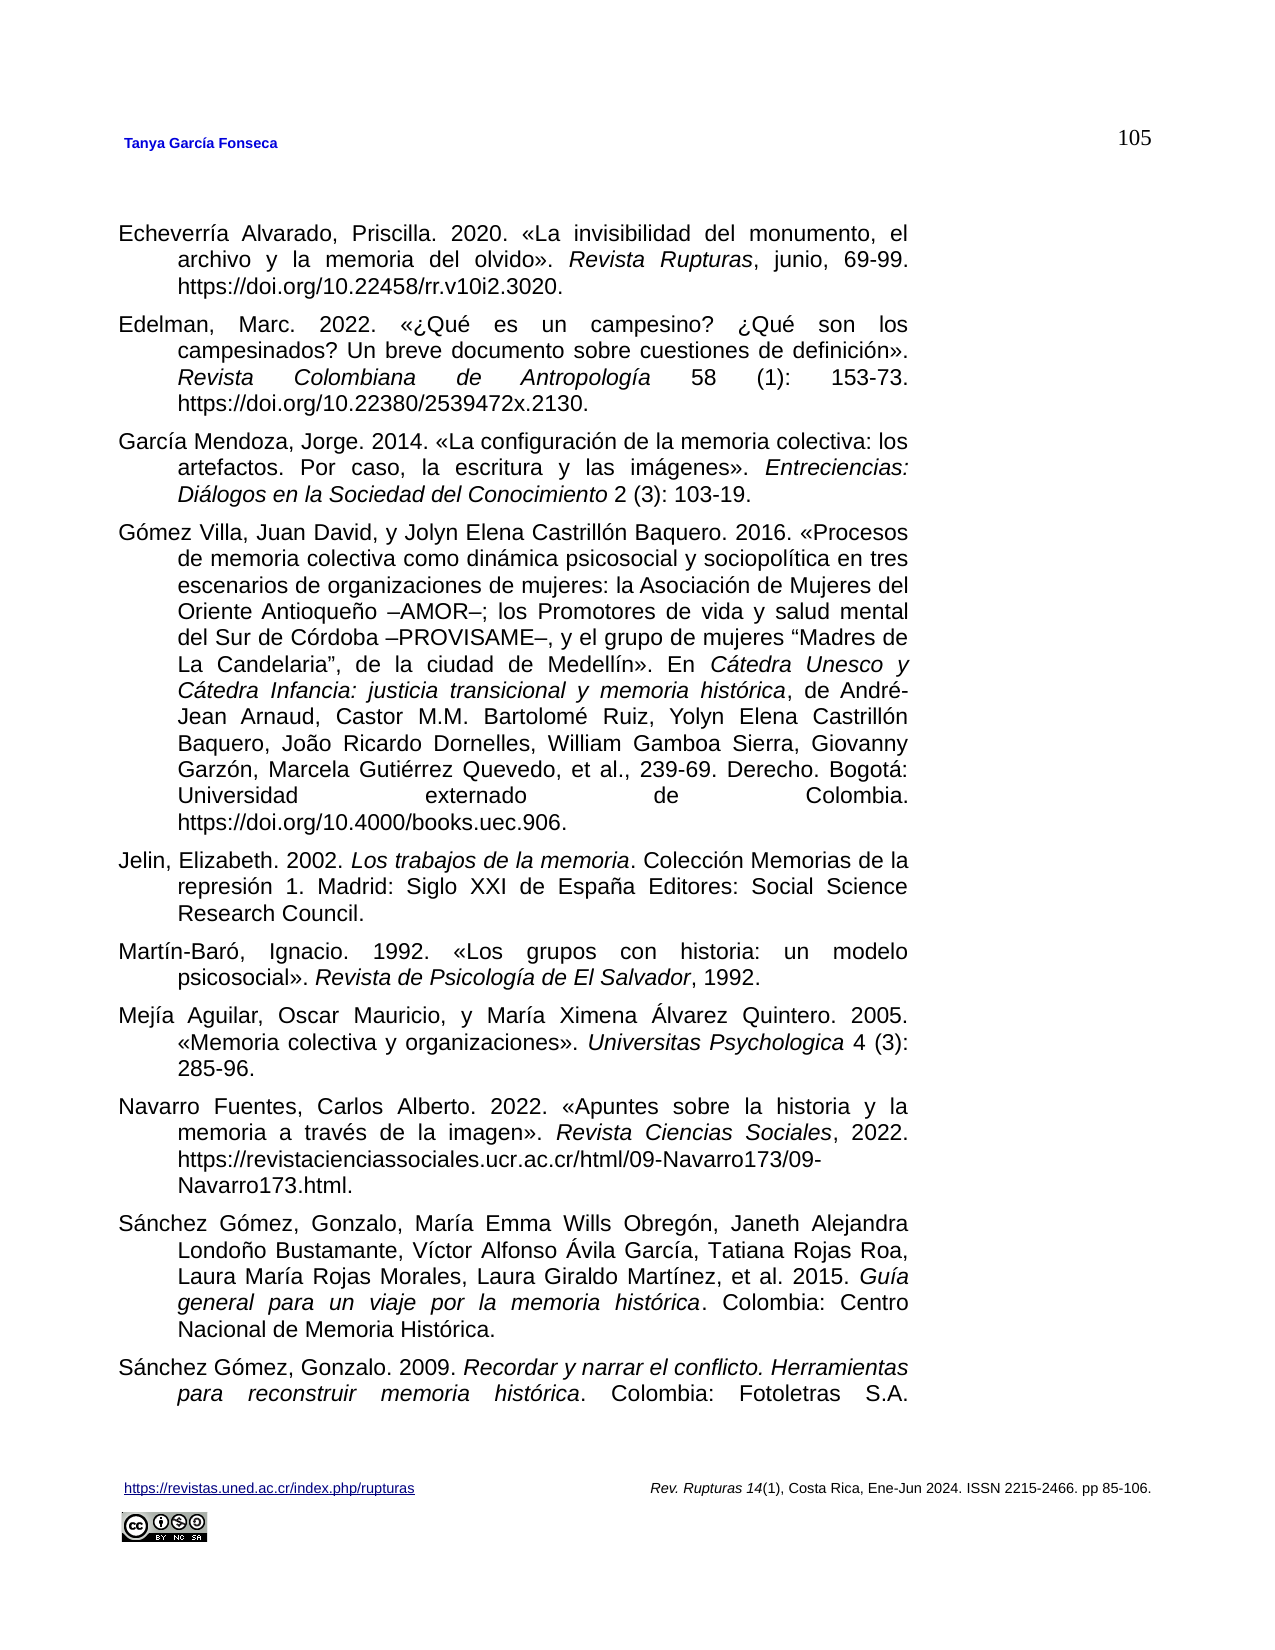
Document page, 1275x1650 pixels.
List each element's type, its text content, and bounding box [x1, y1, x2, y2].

text Navarro Fuentes, Carlos Alberto. 2022. «Apuntes sobre la historia y la memoria a través de la imagen». Revista Ciencias Sociales, 2022. https://revistacienciassociales.ucr.ac.cr/html/09-Navarro173/09-Navarro173.html. [118, 1093, 909, 1198]
picture [121, 1512, 208, 1542]
text Jelin, Elizabeth. 2002. Los trabajos de la memoria. Colección Memorias de la represión 1. Madrid: Siglo XXI de España Editores: Social Science Research Council. [118, 847, 909, 926]
text Mejía Aguilar, Oscar Mauricio, y María Ximena Álvarez Quintero. 2005. «Memoria colectiva y organizaciones». Universitas Psychologica 4 (3): 285-96. [118, 1002, 909, 1081]
text Echeverría Alvarado, Priscilla. 2020. «La invisibilidad del monumento, el archivo y la memoria del olvido». Revista Rupturas, junio, 69-99. https://doi.org/10.22458/rr.v10i2.3020. [118, 220, 909, 299]
text Martín-Baró, Ignacio. 1992. «Los grupos con historia: un modelo psicosocial». Revista de Psicología de El Salvador, 1992. [118, 938, 909, 990]
text García Mendoza, Jorge. 2014. «La configuración de la memoria colectiva: los artefactos. Por caso, la escritura y las imágenes». Entreciencias: Diálogos en la Sociedad del Conocimiento 2 (3): 103-19. [118, 428, 909, 507]
text Gómez Villa, Juan David, y Jolyn Elena Castrillón Baquero. 2016. «Procesos de memoria colectiva como dinámica psicosocial y sociopolítica en tres escenarios de organizaciones de mujeres: la Asociación de Mujeres del Oriente Antioqueño –AMOR–; los Promotores de vida y salud mental del Sur de Córdoba –PROVISAME–, y el grupo de mujeres “Madres de La Candelaria”, de la ciudad de Medellín». En Cátedra Unesco y Cátedra Infancia: justicia transicional y memoria histórica, de André-Jean Arnaud, Castor M.M. Bartolomé Ruiz, Yolyn Elena Castrillón Baquero, João Ricardo Dornelles, William Gamboa Sierra, Giovanny Garzón, Marcela Gutiérrez Quevedo, et al., 239-69. Derecho. Bogotá: Universidad externado de Colombia. https://doi.org/10.4000/books.uec.906. [118, 519, 909, 835]
text Edelman, Marc. 2022. «¿Qué es un campesino? ¿Qué son los campesinados? Un breve documento sobre cuestiones de definición». Revista Colombiana de Antropología 58 (1): 153-73. https://doi.org/10.22380/2539472x.2130. [118, 311, 909, 416]
text Sánchez Gómez, Gonzalo, María Emma Wills Obregón, Janeth Alejandra Londoño Bustamante, Víctor Alfonso Ávila García, Tatiana Rojas Roa, Laura María Rojas Morales, Laura Giraldo Martínez, et al. 2015. Guía general para un viaje por la memoria histórica. Colombia: Centro Nacional de Memoria Histórica. [118, 1210, 909, 1342]
text Sánchez Gómez, Gonzalo. 2009. Recordar y narrar el conflicto. Herramientas para reconstruir memoria histórica. Colombia: Fotoletras S.A. [118, 1354, 909, 1406]
